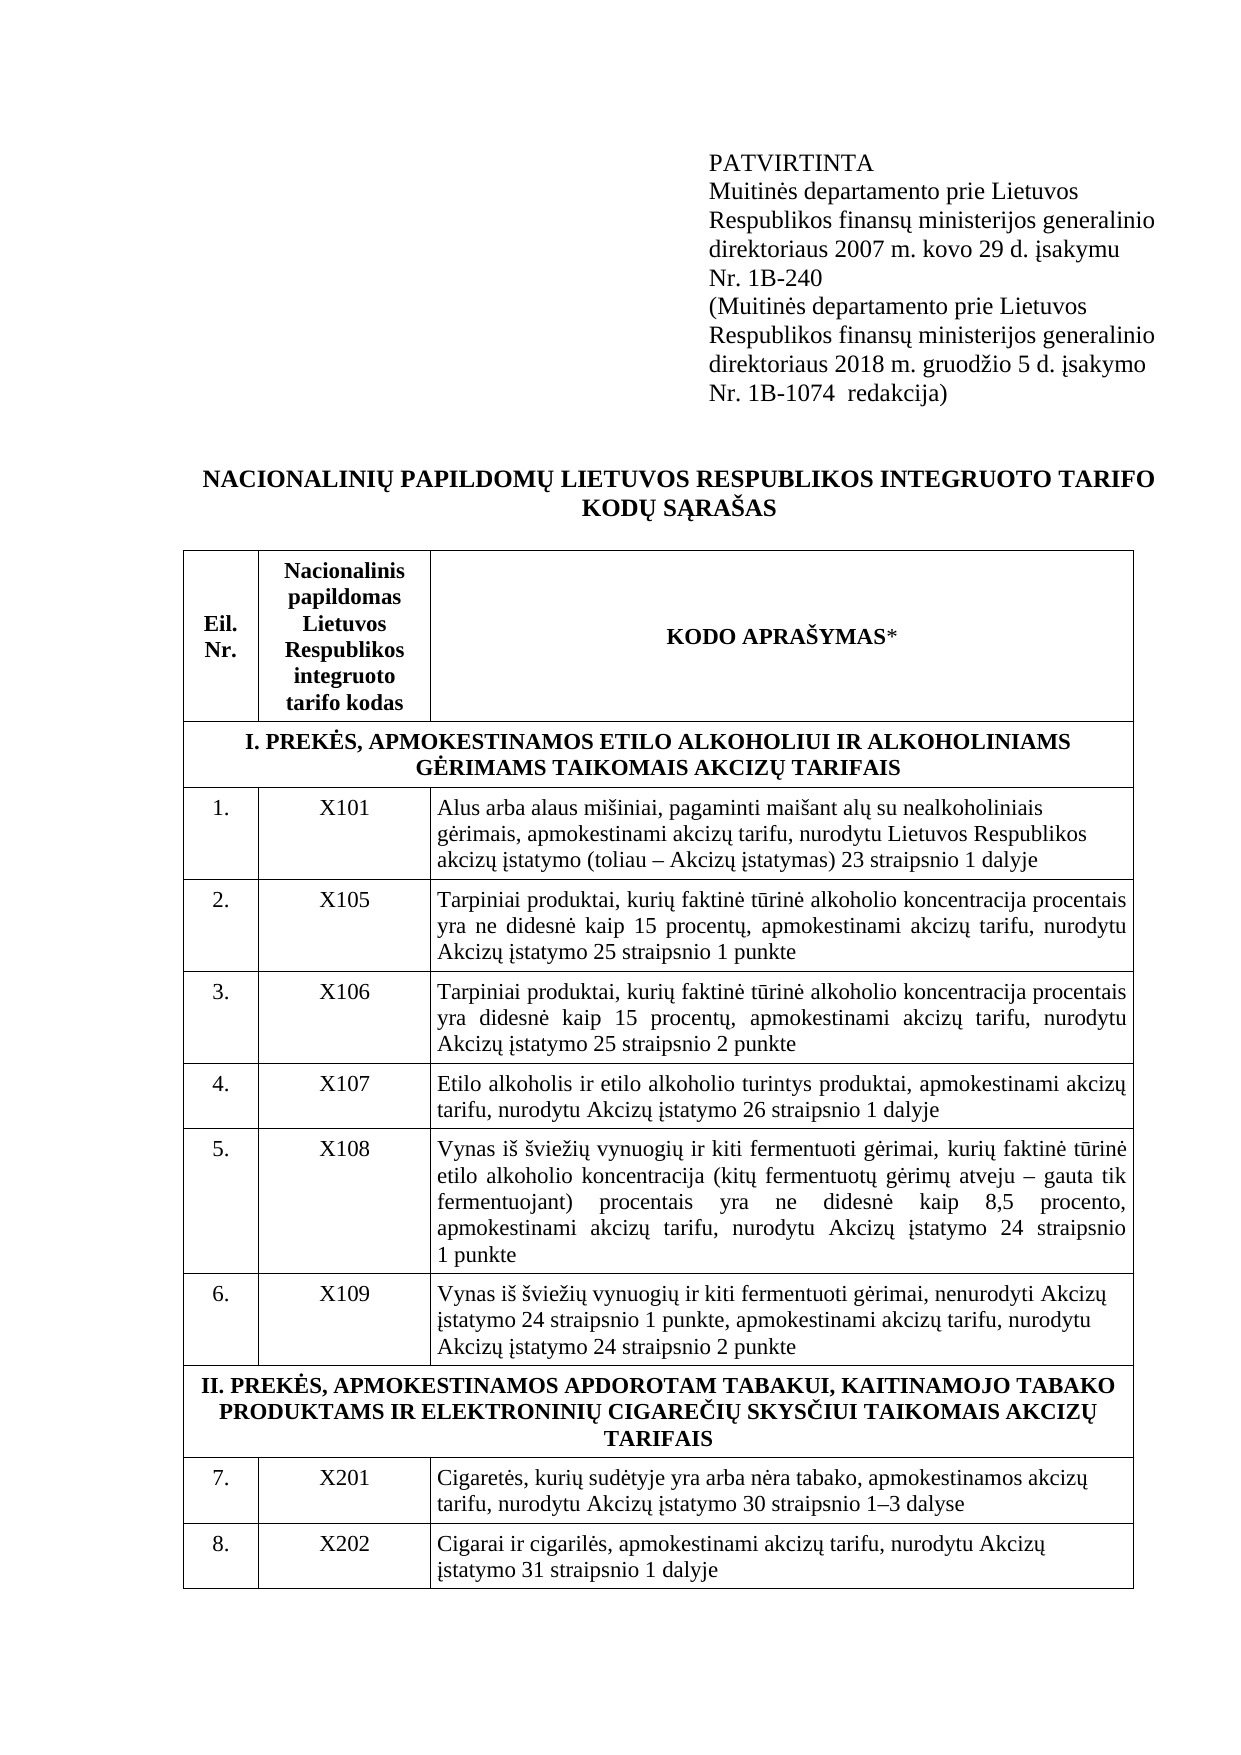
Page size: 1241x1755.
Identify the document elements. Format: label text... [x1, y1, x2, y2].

table_cell 7. [184, 1458, 258, 1523]
table_cell X202 [259, 1524, 430, 1588]
table_cell II. PREKĖS, APMOKESTINAMOS APDOROTAM TABAKUI, KAITINAMOJO TABAKO PRODUKTAMS IR ELEKTRONINIŲ CIGAREČIŲ SKYSČIUI TAIKOMAIS AKCIZŲ TARIFAIS [184, 1366, 1133, 1457]
table_cell 3. [184, 972, 258, 1063]
text Respublikos finansų ministerijos generalinio direktoriaus 2007 m. kovo 29 d. įsakymu Nr. 1B-240 [709, 205, 1181, 291]
table_cell X105 [259, 880, 430, 971]
table_cell X107 [259, 1064, 430, 1128]
text Muitinės departamento prie Lietuvos [177, 176, 1181, 205]
text Respublikos finansų ministerijos generalinio direktoriaus 2018 m. gruodžio 5 d. įsakymo Nr. 1B-1074 redakcija) [709, 320, 1181, 406]
table_header Kodo aprašymas* [431, 551, 1133, 721]
table_cell Etilo alkoholis ir etilo alkoholio turintys produktai, apmokestinami akcizų tarifu, nurodytu Akcizų įstatymo 26 straipsnio 1 dalyje [431, 1064, 1133, 1128]
table_cell Vynas iš šviežių vynuogių ir kiti fermentuoti gėrimai, nenurodyti Akcizų įstatymo 24 straipsnio 1 punkte, apmokestinami akcizų tarifu, nurodytu Akcizų įstatymo 24 straipsnio 2 punkte [431, 1274, 1133, 1365]
table_cell 6. [184, 1274, 258, 1365]
table_cell Cigaretės, kurių sudėtyje yra arba nėra tabako, apmokestinamos akcizų tarifu, nurodytu Akcizų įstatymo 30 straipsnio 1–3 dalyse [431, 1458, 1133, 1523]
table_cell X109 [259, 1274, 430, 1365]
table_cell Cigarai ir cigarilės, apmokestinami akcizų tarifu, nurodytu Akcizų įstatymo 31 straipsnio 1 dalyje [431, 1524, 1133, 1588]
table_cell 5. [184, 1129, 258, 1273]
table_header Eil. Nr. [184, 551, 258, 721]
table_cell Vynas iš šviežių vynuogių ir kiti fermentuoti gėrimai, kurių faktinė tūrinė etilo alkoholio koncentracija (kitų fermentuotų gėrimų atveju – gauta tik fermentuojant) procentais yra ne didesnė kaip 8,5 procento, apmokestinami akcizų tarifu, nurodytu Akcizų įstatymo 24 straipsnio 1 punkte [431, 1129, 1133, 1273]
text NACIONALINIŲ PAPILDOMŲ LIETUVOS RESPUBLIKOS INTEGRUOTO TARIFO KODŲ SĄRAŠAS [177, 464, 1181, 521]
text PATVIRTINTA [709, 148, 1181, 176]
table_cell I. PREKĖS, APMOKESTINAMOS ETILO ALKOHOLIUI IR ALKOHOLINIAMS GĖRIMAMS TAIKOMAIS AKCIZŲ TARIFAIS [184, 722, 1133, 787]
table_cell 2. [184, 880, 258, 971]
table_cell 8. [184, 1524, 258, 1588]
table_cell X101 [259, 788, 430, 879]
text (Muitinės departamento prie Lietuvos [709, 291, 1181, 320]
table_header Nacionalinis papildomas Lietuvos Respublikos integruoto tarifo kodas [259, 551, 430, 721]
table_cell 1. [184, 788, 258, 879]
table_cell 4. [184, 1064, 258, 1128]
table_cell X108 [259, 1129, 430, 1273]
table_cell X201 [259, 1458, 430, 1523]
table_cell Alus arba alaus mišiniai, pagaminti maišant alų su nealkoholiniais gėrimais, apmokestinami akcizų tarifu, nurodytu Lietuvos Respublikos akcizų įstatymo (toliau – Akcizų įstatymas) 23 straipsnio 1 dalyje [431, 788, 1133, 879]
table_cell X106 [259, 972, 430, 1063]
table_cell Tarpiniai produktai, kurių faktinė tūrinė alkoholio koncentracija procentais yra didesnė kaip 15 procentų, apmokestinami akcizų tarifu, nurodytu Akcizų įstatymo 25 straipsnio 2 punkte [431, 972, 1133, 1063]
table_cell Tarpiniai produktai, kurių faktinė tūrinė alkoholio koncentracija procentais yra ne didesnė kaip 15 procentų, apmokestinami akcizų tarifu, nurodytu Akcizų įstatymo 25 straipsnio 1 punkte [431, 880, 1133, 971]
